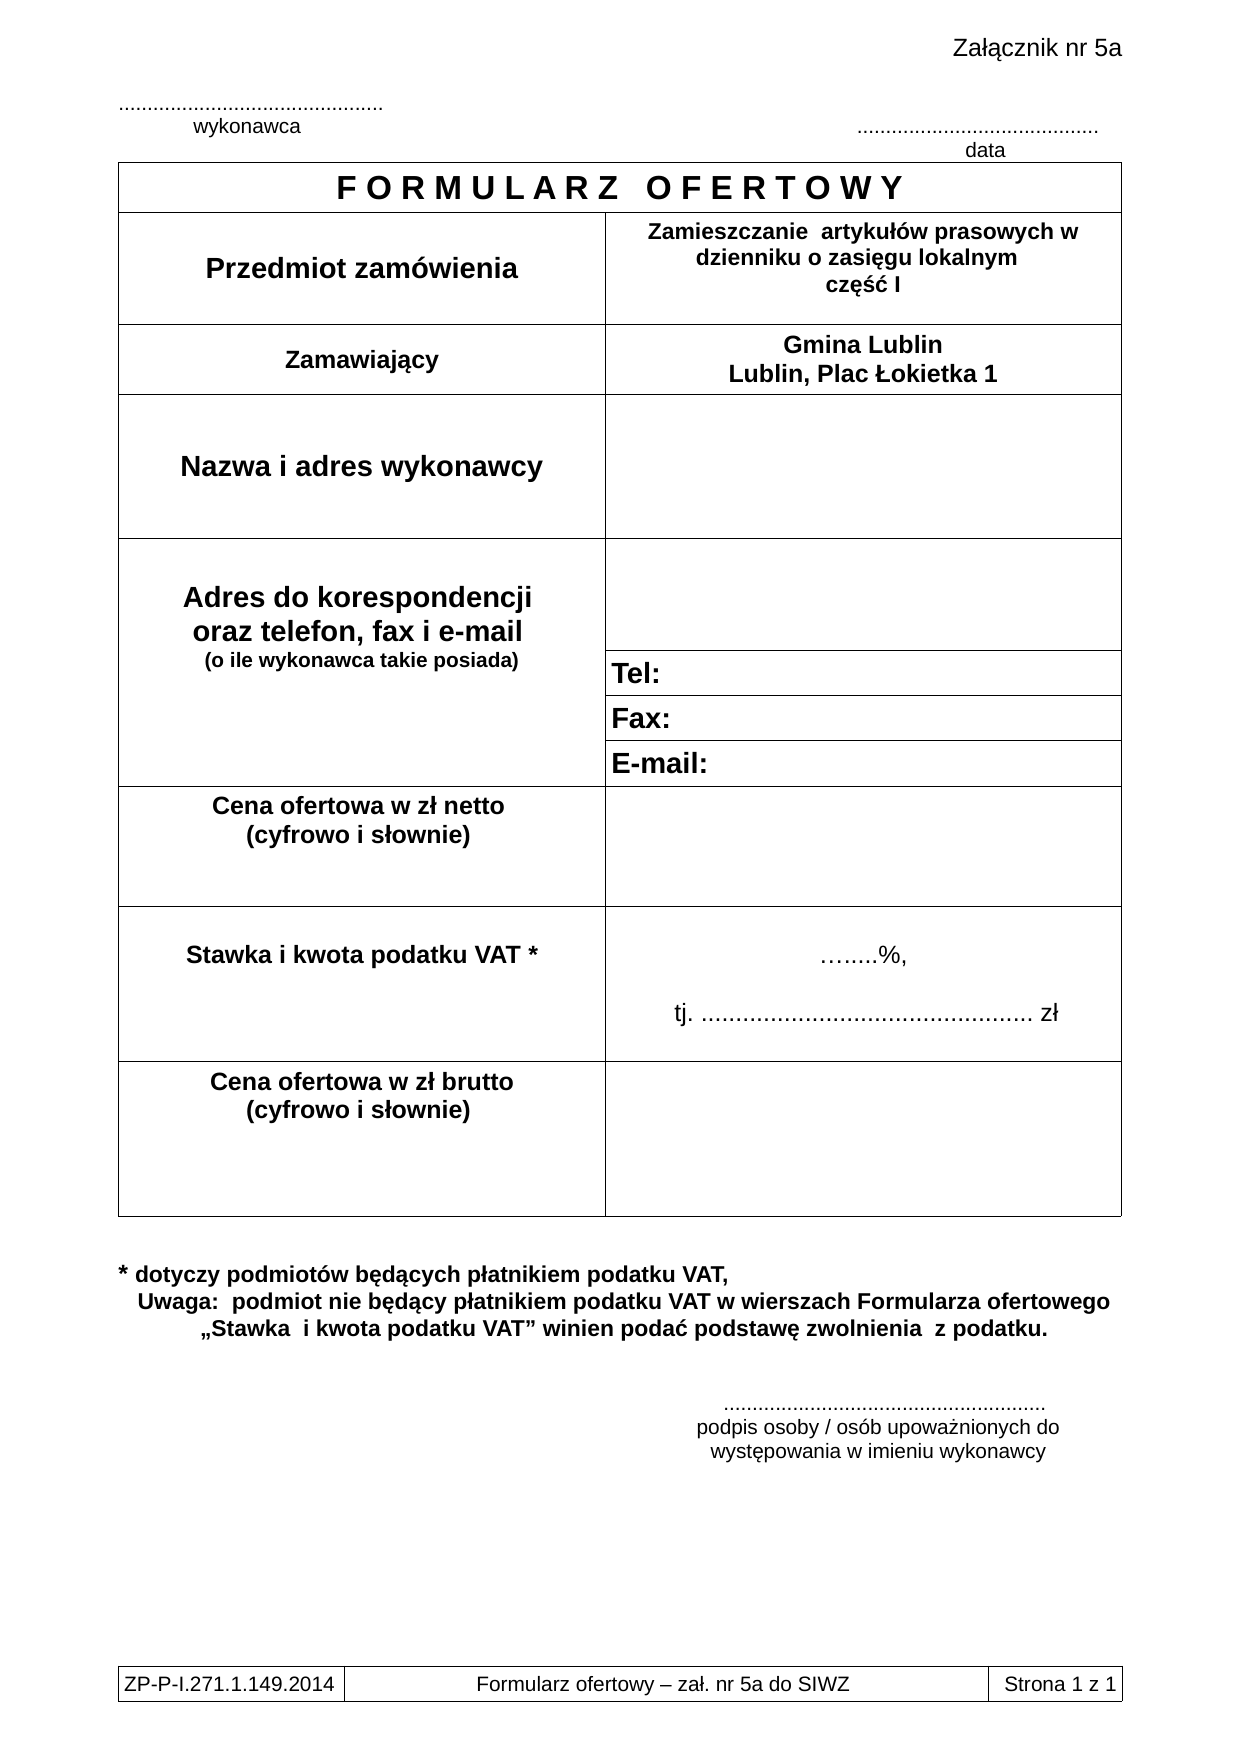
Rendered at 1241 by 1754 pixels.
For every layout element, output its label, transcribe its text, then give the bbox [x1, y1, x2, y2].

table_cell [606, 1062, 1121, 1216]
text wykonawca .......................................... [118, 114, 1122, 138]
text ........................................................ [126, 1389, 1122, 1415]
table_cell Cena ofertowa w zł brutto (cyfrowo i słownie) [119, 1062, 605, 1216]
text data [118, 138, 1122, 162]
subtitle Załącznik nr 5a [156, 33, 1122, 62]
table_cell [606, 787, 1121, 906]
table_cell Tel: [606, 651, 1121, 695]
table_cell Przedmiot zamówienia [119, 213, 605, 324]
table_cell Adres do korespondencji oraz telefon, fax i e-mail (o ile wykonawca takie posiada) [119, 539, 605, 786]
table_cell Cena ofertowa w zł netto (cyfrowo i słownie) [119, 787, 605, 906]
text „Stawka i kwota podatku VAT” winien podać podstawę zwolnienia z podatku. [126, 1314, 1122, 1341]
table_cell Zamieszczanie artykułów prasowych w dzienniku o zasięgu lokalnym część I [606, 213, 1121, 324]
text Uwaga: podmiot nie będący płatnikiem podatku VAT w wierszach Formularza ofertowego [126, 1288, 1122, 1314]
table_cell [606, 539, 1121, 650]
table_cell Fax: [606, 696, 1121, 740]
table_cell Zamawiający [119, 325, 605, 393]
table_cell E-mail: [606, 741, 1121, 786]
table_cell Nazwa i adres wykonawcy [119, 395, 605, 538]
table_cell ….....%, tj. ................................................ zł [606, 907, 1121, 1061]
table_header F O R M U L A R Z O F E R T O W Y [119, 163, 1121, 212]
table_cell Gmina Lublin Lublin, Plac Łokietka 1 [606, 325, 1121, 393]
text występowania w imieniu wykonawcy [561, 1439, 1122, 1463]
text podpis osoby / osób upoważnionych do [561, 1415, 1122, 1439]
text * dotyczy podmiotów będących płatnikiem podatku VAT, [118, 1259, 1084, 1288]
table_cell [606, 395, 1121, 538]
table_cell Stawka i kwota podatku VAT * [119, 907, 605, 1061]
text .............................................. [118, 90, 1122, 114]
